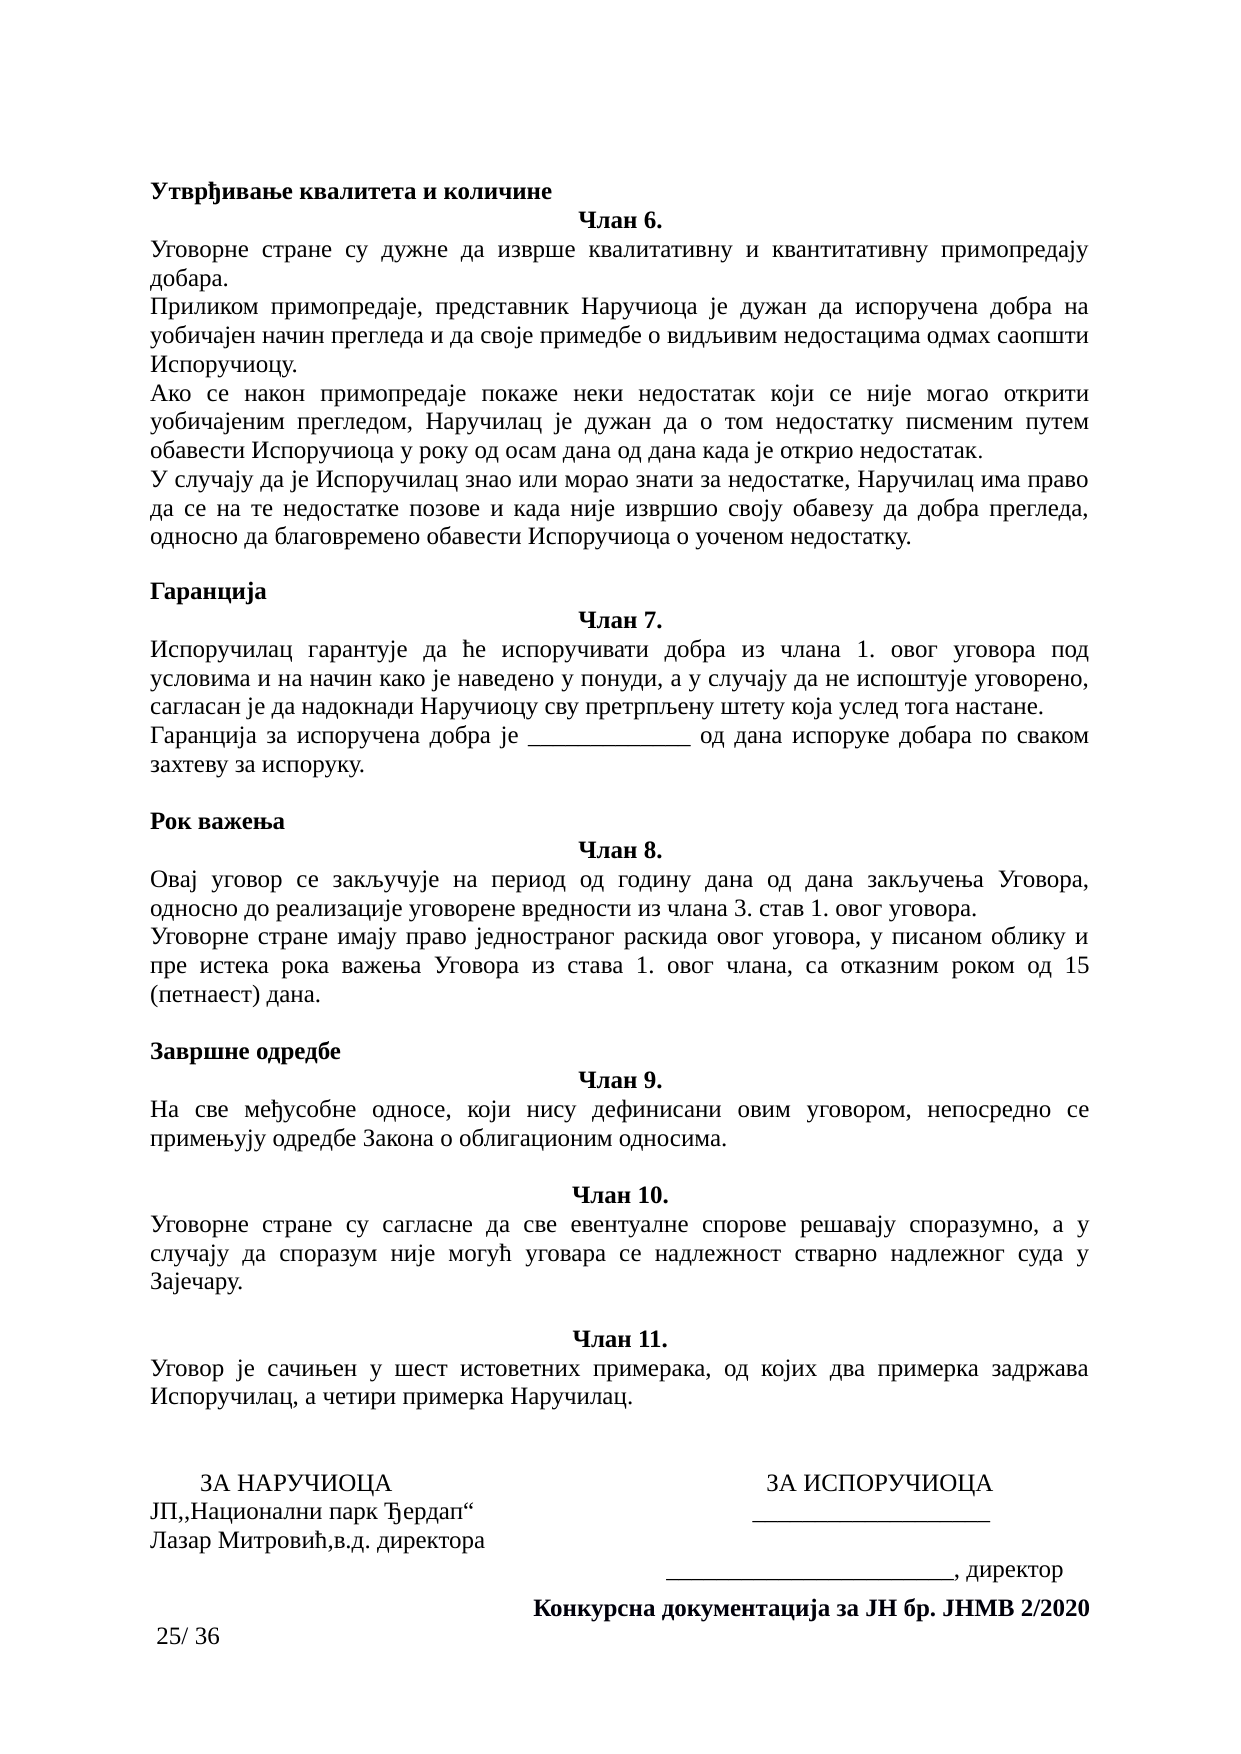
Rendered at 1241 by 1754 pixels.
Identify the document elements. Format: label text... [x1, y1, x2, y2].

text Утврђивање квалитета и количине [150, 176, 1090, 205]
text Гаранција [150, 576, 1090, 605]
text Члан 6. [150, 205, 1090, 234]
text Члан 11. [150, 1324, 1090, 1353]
text Уговорне стране су сагласне да све евентуалне спорове решавају споразумно, а у случају да споразум није могућ уговара се надлежност стварно надлежног суда у Зајечару. [150, 1209, 1090, 1295]
text Уговор је сачињен у шест истоветних примерака, од којих два примерка задржава Испоручилац, а четири примерка Наручилац. [150, 1353, 1090, 1410]
text ЈП,,Национални парк Ђердап“ ___________________ [150, 1496, 1090, 1525]
text Ако се након примопредаје покаже неки недостатак који се није могао открити уобичајеним прегледом, Наручилац је дужан да о том недостатку писменим путем обавести Испоручиоца у року од осам дана од дана када је открио недостатак. [150, 378, 1090, 464]
text Члан 8. [150, 835, 1090, 864]
text Уговорне стране су дужне да изврше квалитативну и квантитативну примопредају добара. [150, 234, 1090, 291]
text Овај уговор се закључује на период од годину дана од дана закључења Уговора, односно до реализације уговорене вредности из члана 3. став 1. овог уговора. [150, 864, 1090, 921]
text Члан 7. [150, 605, 1090, 634]
text У случају да је Испоручилац знао или морао знати за недостатке, Наручилац има право да се на те недостатке позове и када није извршио своју обавезу да добра прегледа, односно да благовремено обавести Испоручиоца о уоченом недостатку. [150, 464, 1090, 550]
text Лазар Митровић,в.д. директора _______________________, директор [150, 1525, 1090, 1583]
text На све међусобне односе, који нису дефинисани овим уговором, непосредно се примењују одредбе Закона о облигационим односима. [150, 1094, 1090, 1151]
text Члан 9. [150, 1065, 1090, 1094]
text Гаранција за испоручена добра је _____________ од дана испоруке добара по сваком захтеву за испоруку. [150, 720, 1090, 778]
text Уговорне стране имају право једностраног раскида овог уговора, у писаном облику и пре истека рока важења Уговора из става 1. овог члана, са отказним роком од 15 (петнаест) дана. [150, 921, 1090, 1008]
text Члан 10. [150, 1180, 1090, 1209]
text ЗА НАРУЧИОЦА ЗА ИСПОРУЧИОЦА [150, 1468, 1090, 1496]
text Завршне одредбе [150, 1036, 1090, 1065]
text Приликом примопредаје, представник Наручиоца је дужан да испоручена добра на уобичајен начин прегледа и да своје примедбе о видљивим недостацима одмах саопшти Испоручиоцу. [150, 291, 1090, 378]
text Рок важења [150, 806, 1090, 835]
text Испоручилац гарантује да ће испоручивати добра из члана 1. овог уговора под условима и на начин како је наведено у понуди, а у случају да не испоштује уговорено, сагласан је да надокнади Наручиоцу сву претрпљену штету која услед тога настане. [150, 634, 1090, 720]
